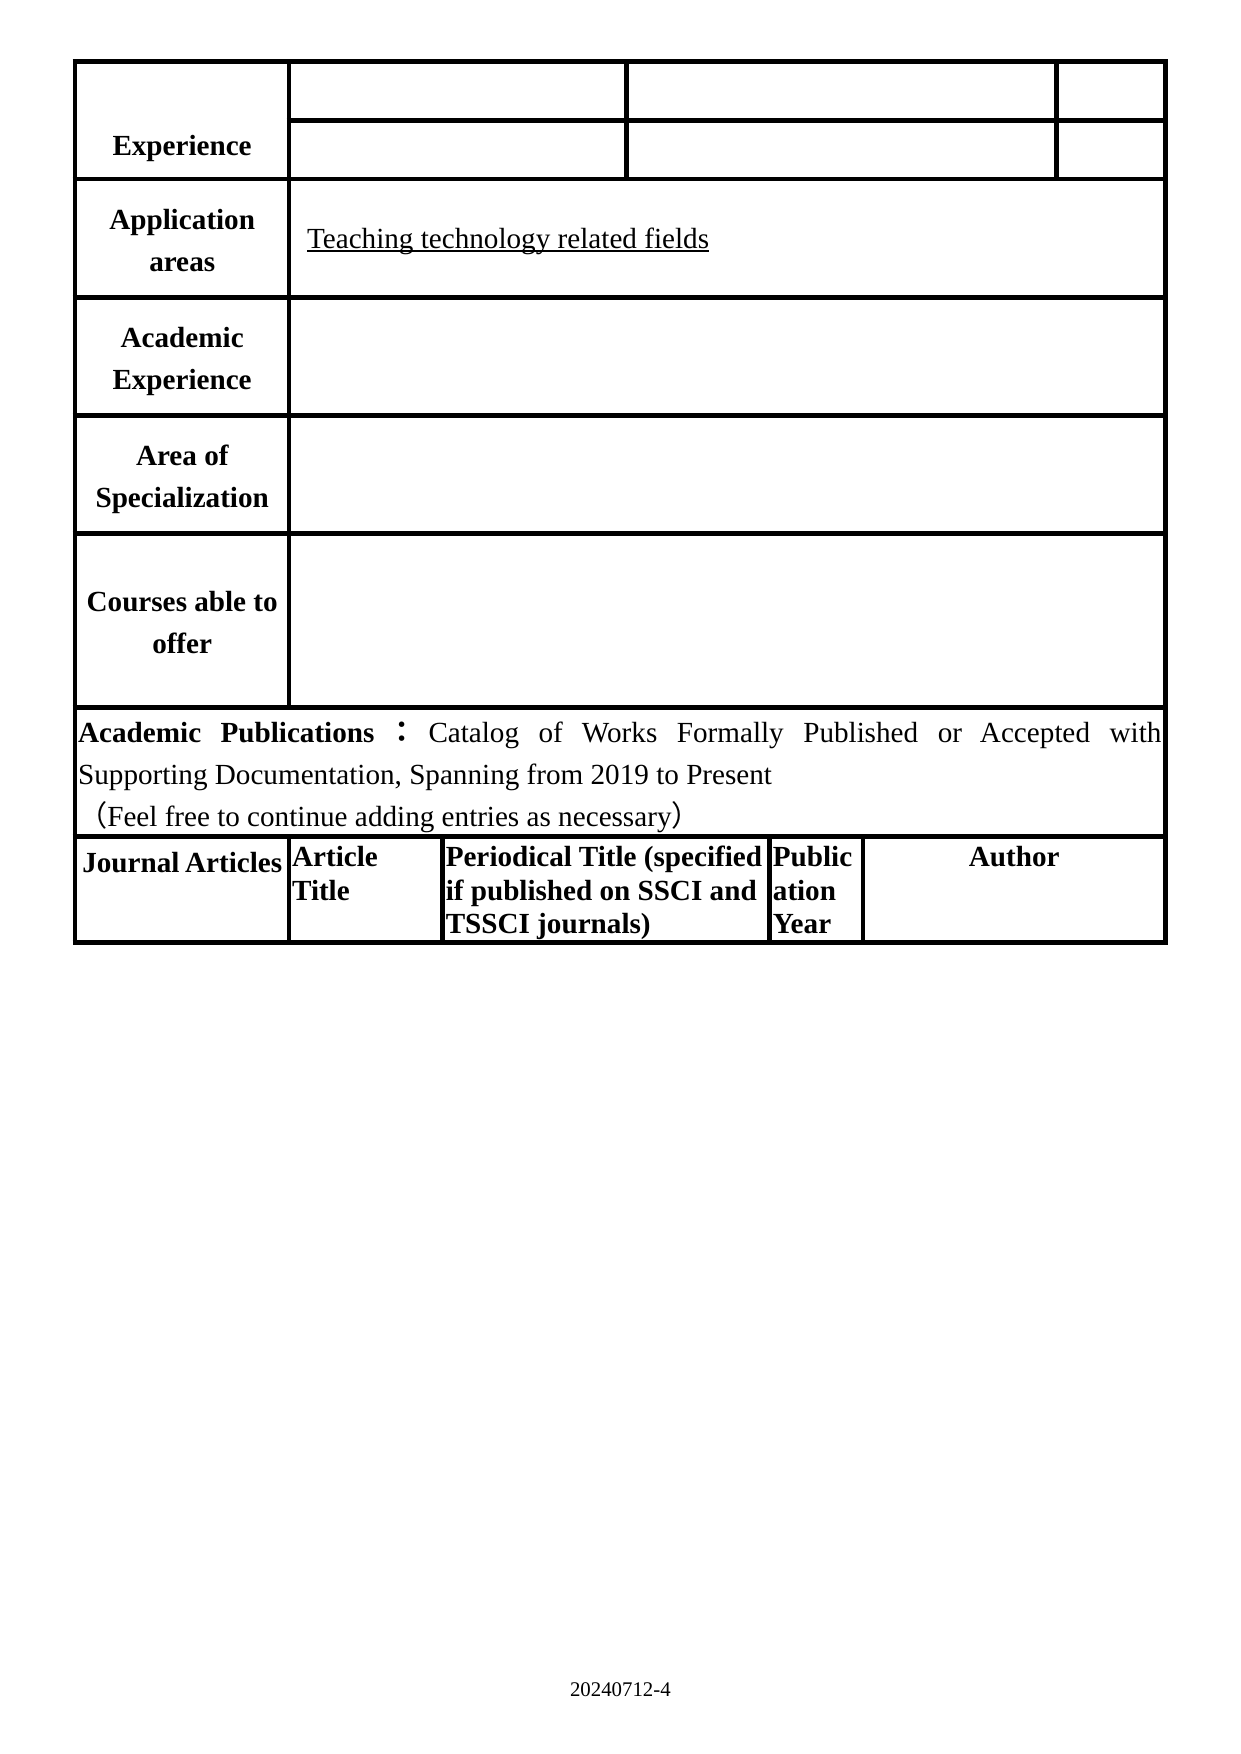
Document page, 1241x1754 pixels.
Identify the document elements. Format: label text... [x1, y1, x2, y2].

table_cell [629, 64, 1054, 118]
table_cell [291, 123, 624, 177]
table_cell [291, 418, 1163, 531]
table_cell [1059, 64, 1163, 118]
table_cell Area of Specialization [77, 418, 287, 531]
table_cell Article Title [291, 839, 440, 940]
table_cell Author [865, 839, 1163, 940]
table_cell Application areas [77, 181, 287, 295]
table_cell Journal Articles [77, 839, 287, 940]
table_cell [291, 300, 1163, 413]
table_cell Academic Experience [77, 300, 287, 413]
table_cell Courses able to offer [77, 536, 287, 705]
table_cell Academic Publications：Catalog of Works Formally Published or Accepted with Supporting Documentation, Spanning from 2019 to Present （Feel free to continue adding entries as necessary） [77, 710, 1163, 834]
table_cell Experience [77, 64, 287, 177]
table_cell [629, 123, 1054, 177]
table_cell [291, 536, 1163, 705]
table_cell Periodical Title (specified if published on SSCI and TSSCI journals) [445, 839, 767, 940]
table_cell Teaching technology related fields [291, 181, 1163, 295]
table_cell Publication Year [772, 839, 861, 940]
table_cell [1059, 123, 1163, 177]
table_cell [291, 64, 624, 118]
